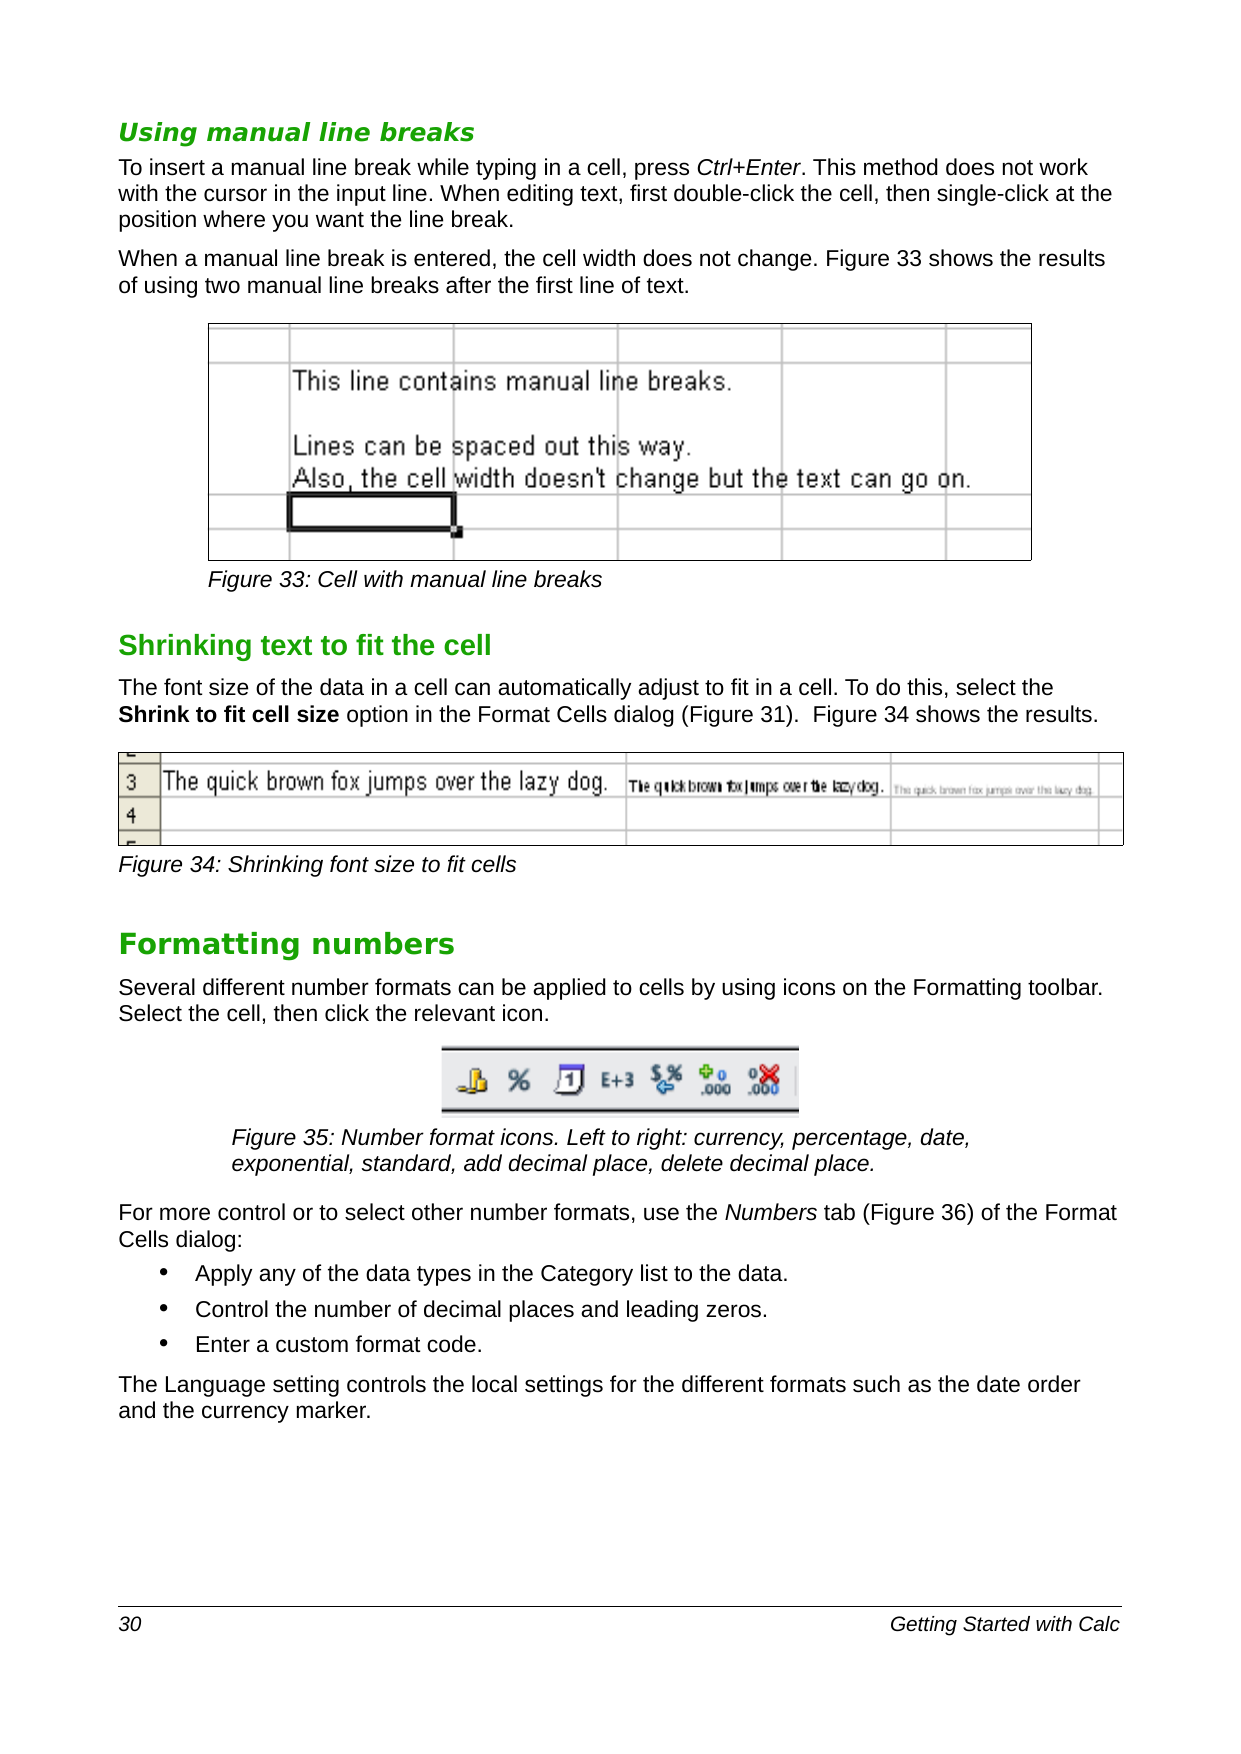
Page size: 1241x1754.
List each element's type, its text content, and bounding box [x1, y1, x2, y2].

text When a manual line break is entered, the cell width does not change. Figure 33 shows the results of using two manual line breaks after the first line of text. [118, 245, 1122, 298]
text Figure 34: Shrinking font size to fit cells [118, 851, 1123, 877]
list Control the number of decimal places and leading zeros. [156, 1294, 1122, 1323]
text To insert a manual line break while typing in a cell, press Ctrl+Enter. This method does not work with the cursor in the input line. When editing text, first double-click the cell, then single-click at the position where you want the line break. [118, 154, 1122, 233]
list Several different number formats can be applied to cells by using icons on the Formatting toolbar. Select the cell, then click the relevant icon. [118, 974, 1122, 1027]
text Figure 35: Number format icons. Left to right: currency, percentage, date, exponential, standard, add decimal place, delete decimal place. [231, 1124, 1009, 1177]
subtitle Shrinking text to fit the cell [118, 628, 1122, 662]
subtitle Using manual line breaks [118, 118, 1122, 147]
picture [119, 753, 1123, 845]
text Figure 33: Cell with manual line breaks [208, 566, 1033, 593]
picture [441, 1045, 799, 1118]
picture [209, 324, 1031, 560]
list Enter a custom format code. [156, 1329, 1122, 1358]
text The Language setting controls the local settings for the different formats such as the date order and the currency marker. [118, 1371, 1122, 1423]
subtitle Formatting numbers [118, 927, 1122, 961]
text The font size of the data in a cell can automatically adjust to fit in a cell. To do this, select the Shrink to fit cell size option in the Format Cells dialog (Figure 31). Figure 34 shows the results. [118, 674, 1122, 727]
list Apply any of the data types in the Category list to the data. [156, 1258, 1122, 1287]
list For more control or to select other number formats, use the Numbers tab (Figure 36) of the Format Cells dialog: [118, 1199, 1122, 1252]
